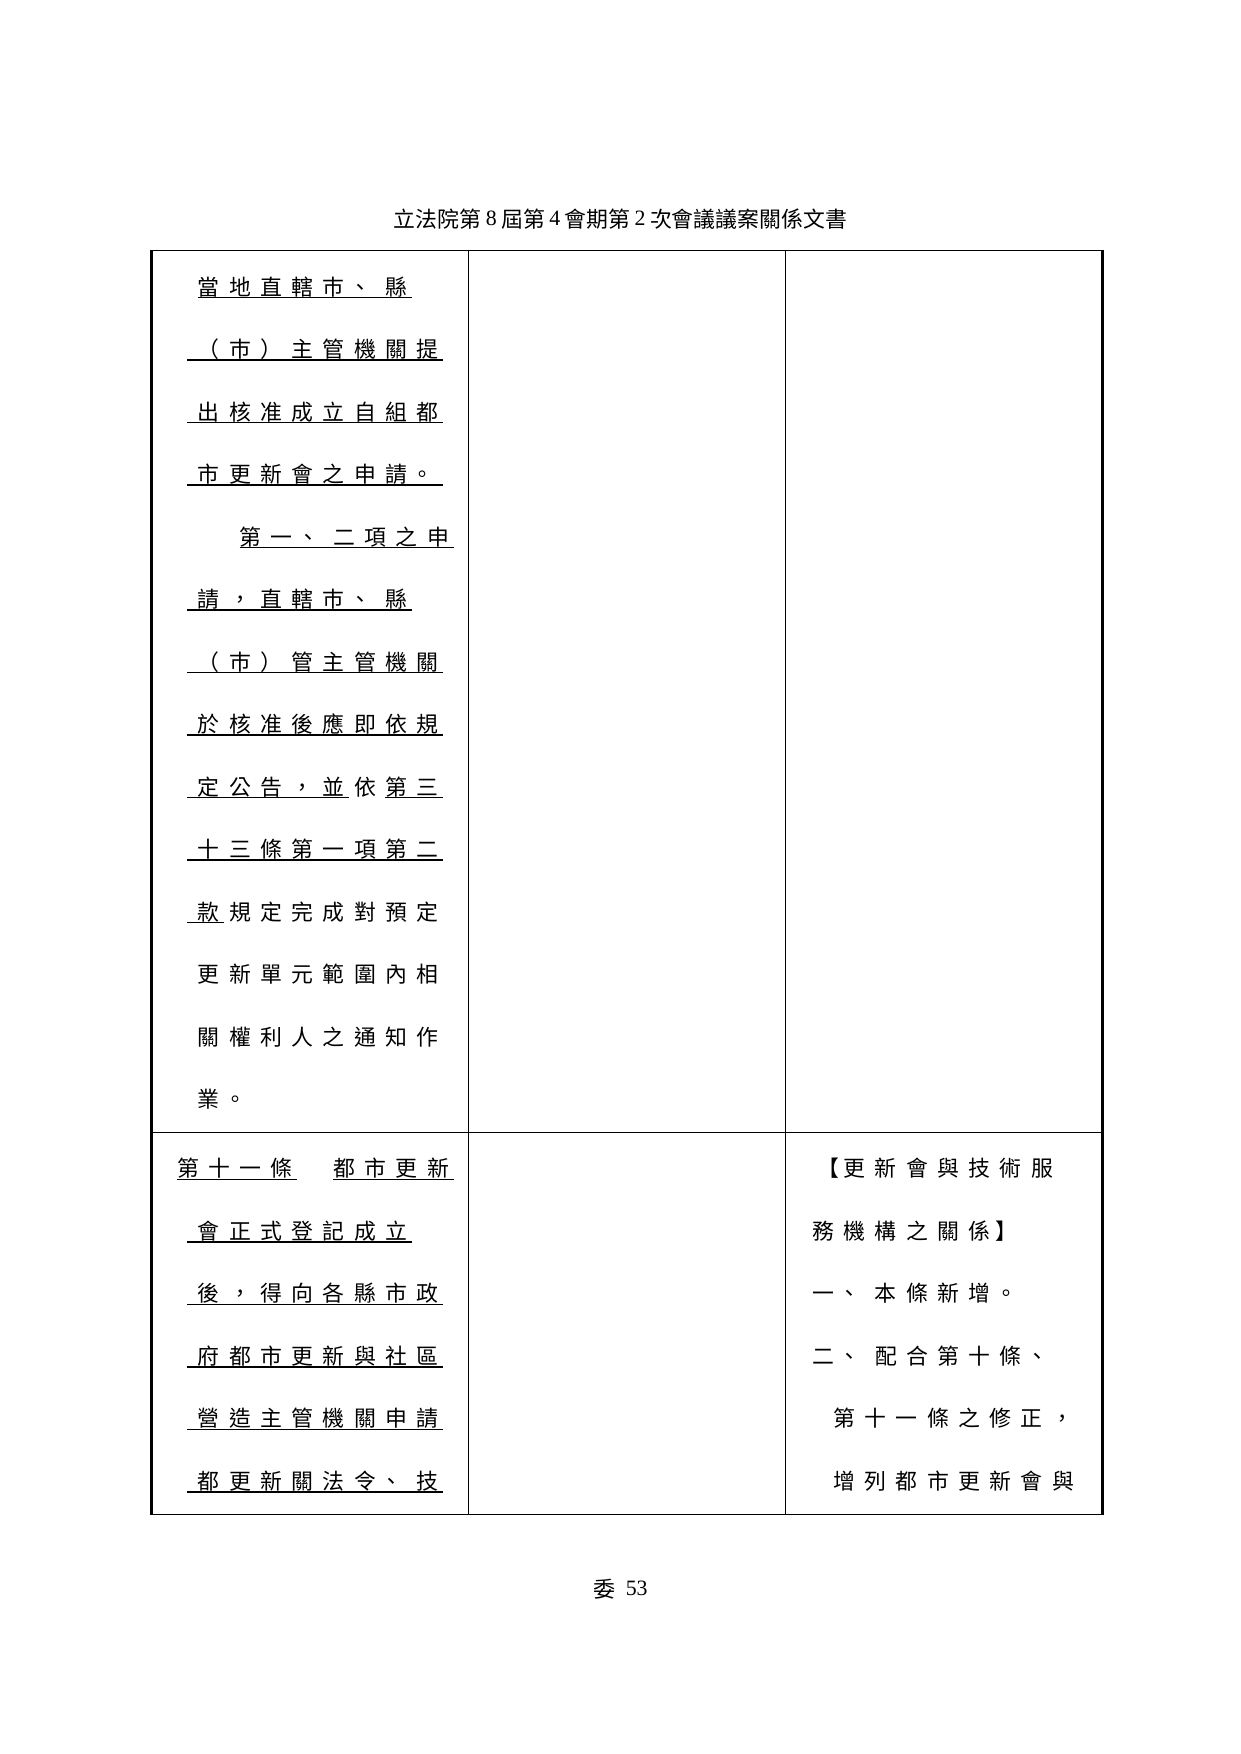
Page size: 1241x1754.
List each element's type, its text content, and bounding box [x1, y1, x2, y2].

table_cell [469, 1133, 785, 1514]
table_cell [469, 251, 785, 1132]
table_cell 第十一條 都市更新會正式登記成立後，得向各縣市政府都市更新與社區營造主管機關申請都更新關法令、技 [153, 1133, 468, 1514]
table_cell 當地直轄巿、縣（巿）主管機關提出核准成立自組都市更新會之申請。 第一、二項之申請，直轄巿、縣（巿）管主管機關於核准後應即依規定公告，並依第三十三條第一項第二款規定完成對預定更新單元範圍內相關權利人之通知作業。 [153, 251, 468, 1132]
table_cell [786, 251, 1101, 1132]
table_cell 【更新會與技術服務機構之關係】 一、本條新增。 二、配合第十條、第十一條之修正，增列都市更新會與 [786, 1133, 1101, 1514]
